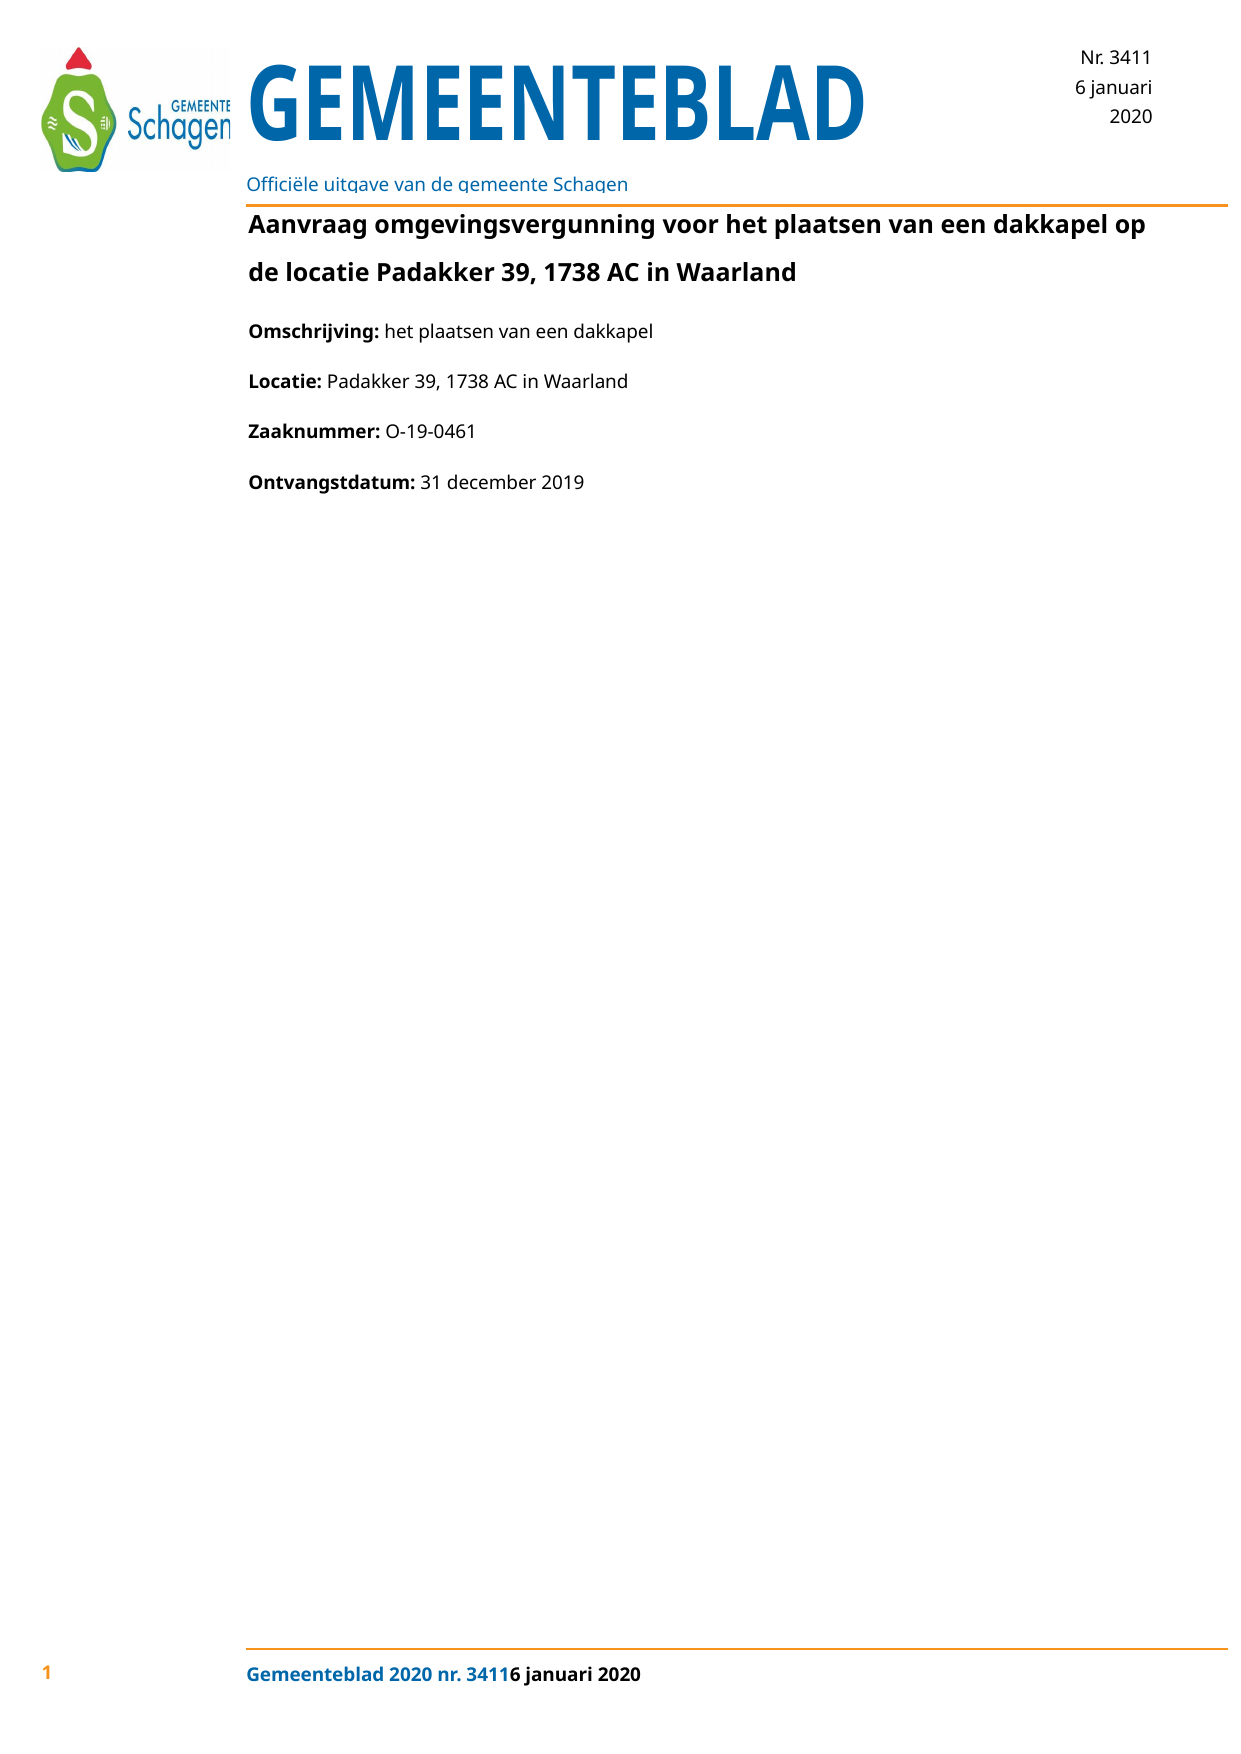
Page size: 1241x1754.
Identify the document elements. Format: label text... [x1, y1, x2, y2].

text Ontvangstdatum: 31 december 2019 [248, 469, 1152, 495]
text Locatie: Padakker 39, 1738 AC in Waarland [248, 368, 1152, 394]
picture [41, 47, 231, 172]
text Aanvraag omgevingsvergunning voor het plaatsen van een dakkapel op de locatie Padakker 39, 1738 AC in Waarland [248, 207, 1152, 288]
text Omschrijving: het plaatsen van een dakkapel [248, 318, 1152, 344]
text Zaaknummer: O-19-0461 [248, 419, 1152, 444]
